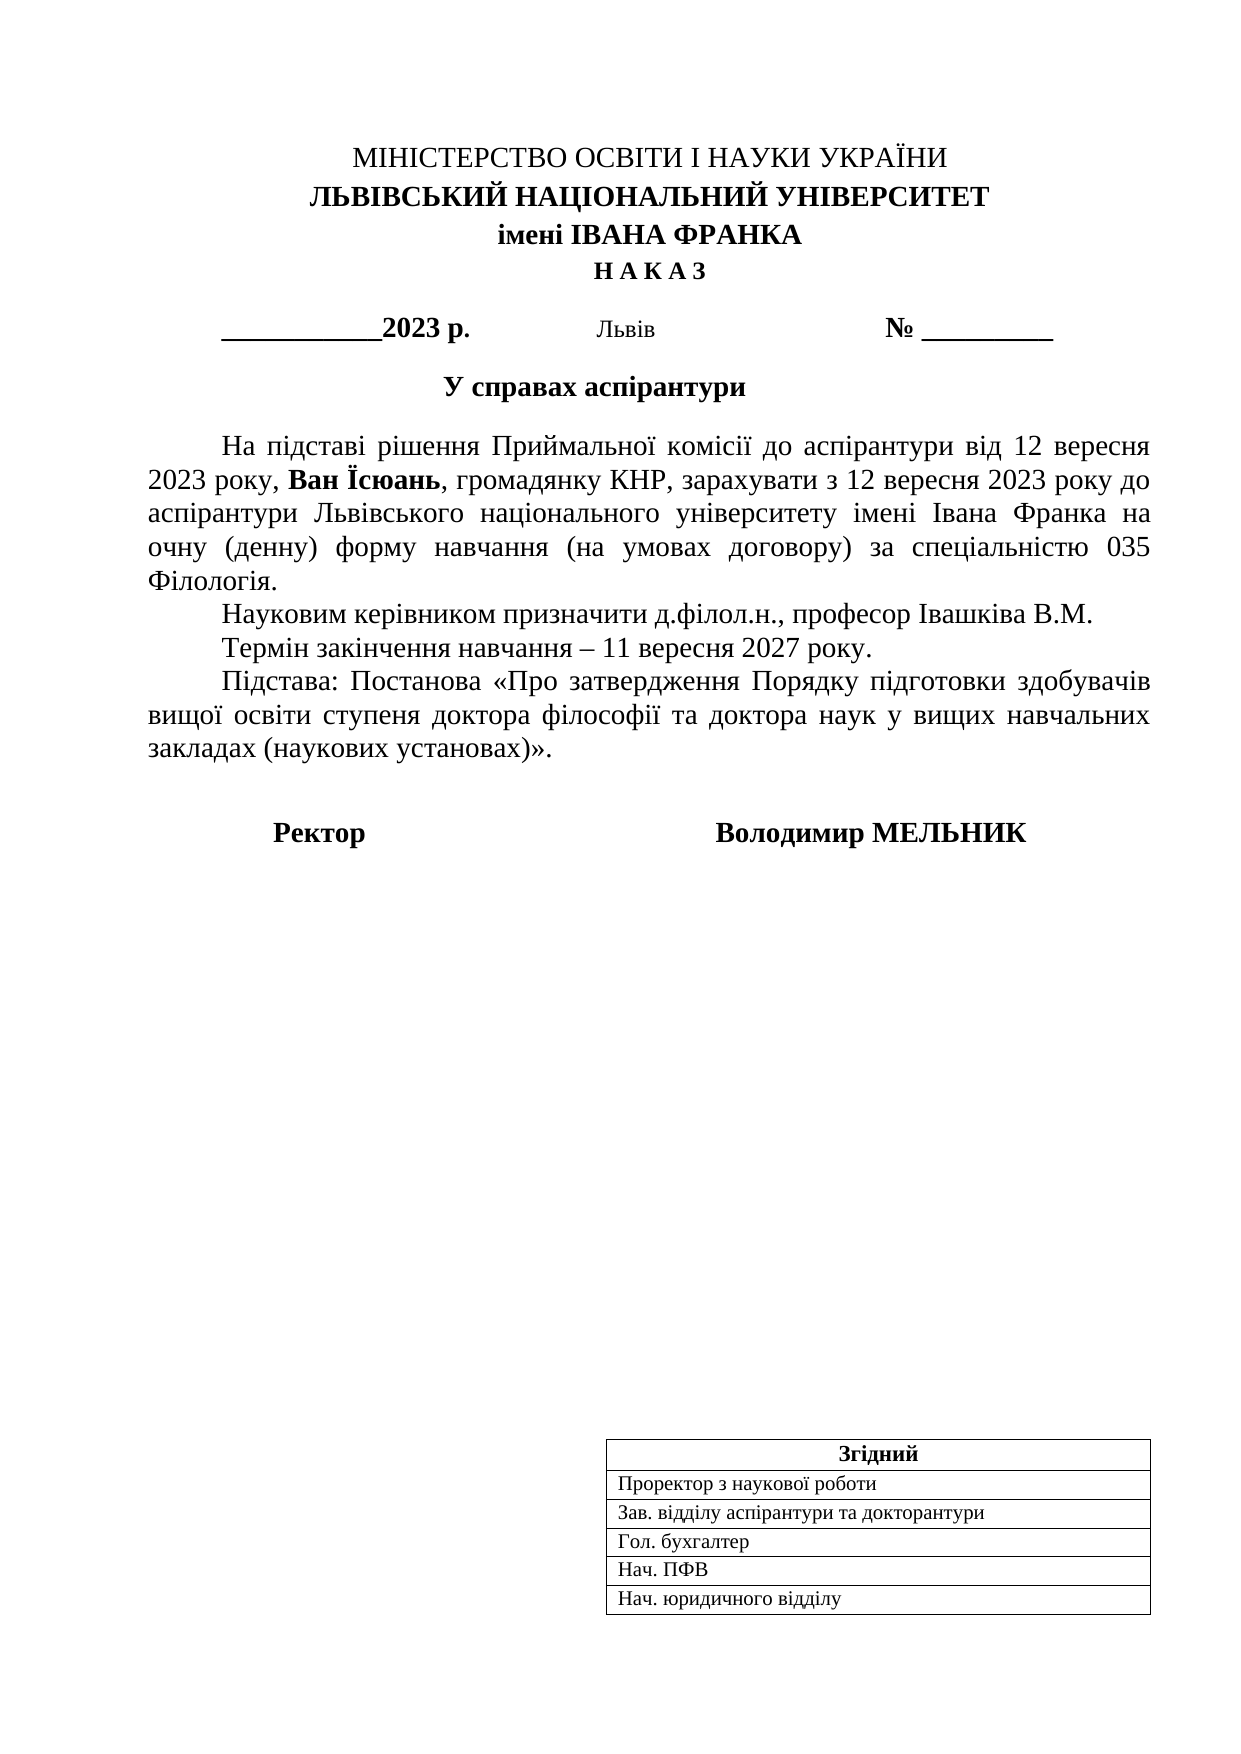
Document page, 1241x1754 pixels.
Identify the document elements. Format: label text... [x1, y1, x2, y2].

text Н А К А З [148, 256, 1152, 284]
text ЛЬВІВСЬКИЙ НАЦІОНАЛЬНИЙ УНІВЕРСИТЕТ [148, 179, 1152, 212]
text Науковим керівником призначити д.філол.н., професор Івашківа В.М. [148, 596, 1152, 630]
text Ректор Володимир МЕЛЬНИК [148, 816, 1152, 849]
text МІНІСТЕРСТВО ОСВІТИ І НАУКИ УКРАЇНИ [148, 140, 1152, 174]
table_cell Зав. відділу аспірантури та докторантури [607, 1500, 1150, 1528]
table_cell Нач. ПФВ [607, 1557, 1150, 1585]
table_cell Нач. юридичного відділу [607, 1586, 1150, 1613]
text На підставі рішення Приймальної комісії до аспірантури від 12 вересня 2023 року, Ван Їсюань, громадянку КНР, зарахувати з 12 вересня 2023 року до аспірантури Львівського національного університету імені Івана Франка на очну (денну) форму навчання (на умовах договору) за спеціальністю 035 Філологія. [148, 428, 1152, 596]
table_cell Гол. бухгалтер [607, 1529, 1150, 1556]
table_cell Проректор з наукової роботи [607, 1471, 1150, 1499]
table_header Згідний [607, 1440, 1150, 1470]
text ___________2023 р. Львів № _________ [148, 310, 1152, 343]
text У справах аспірантури [148, 369, 1152, 403]
text імені ІВАНА ФРАНКА [148, 217, 1152, 251]
text Термін закінчення навчання – 11 вересня 2027 року. Підстава: Постанова «Про затвердження Порядку підготовки здобувачів вищої освіти ступеня доктора філософії та доктора наук у вищих навчальних закладах (наукових установах)». [148, 630, 1152, 764]
